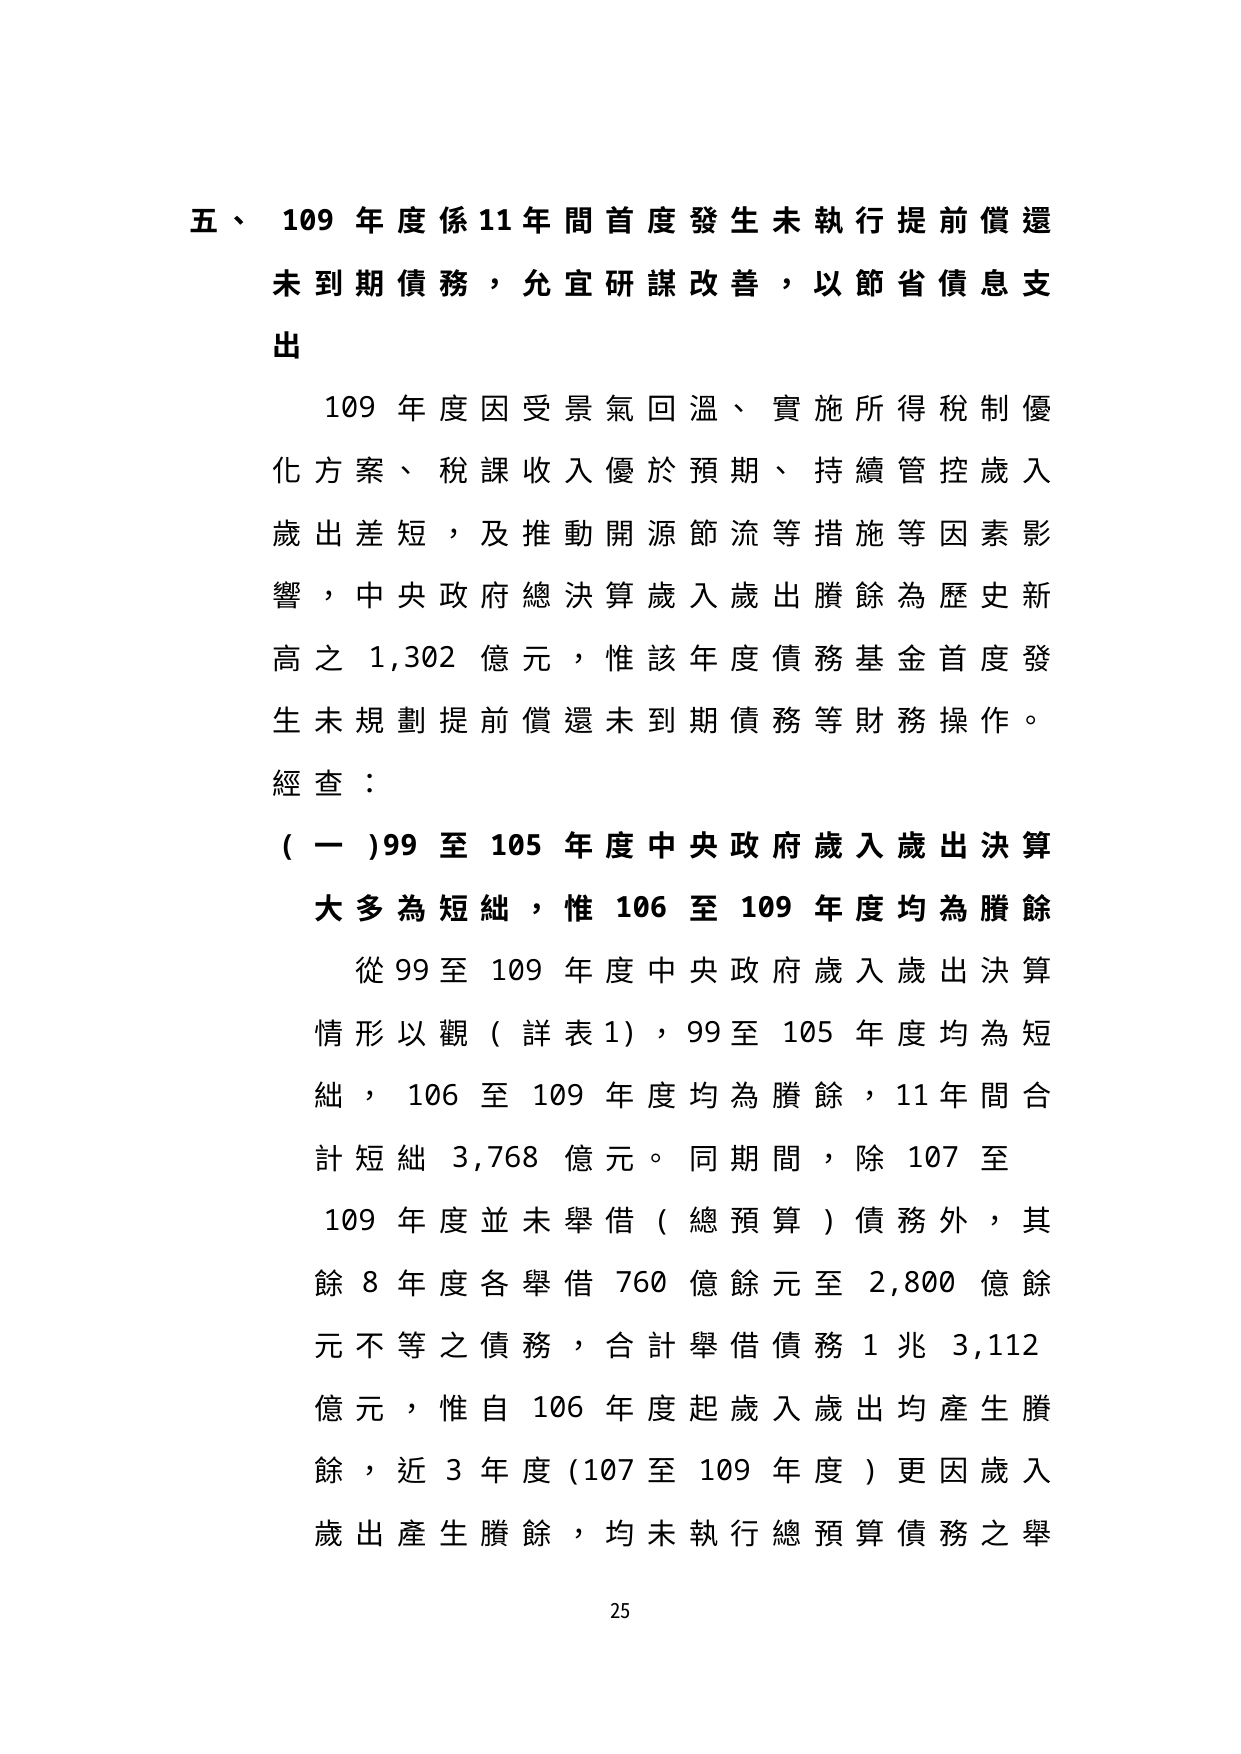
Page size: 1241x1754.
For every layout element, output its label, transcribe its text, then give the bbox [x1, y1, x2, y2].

text 五、109年度係11年間首度發生未執行提前償還未到期債務，允宜研謀改善，以節省債息支出 [183, 177, 1058, 365]
text 從99至109年度中央政府歲入歲出決算情形以觀(詳表1)，99至105年度均為短絀，106至109年度均為賸餘，11年間合計短絀3,768億元。同期間，除107至109年度並未舉借(總預算)債務外，其餘8年度各舉借760億餘元至2,800億餘元不等之債務，合計舉借債務1兆3,112億元，惟自106年度起歲入歲出均產生賸餘，近3年度(107至109年度)更因歲入歲出產生賸餘，均未執行總預算債務之舉 [271, 927, 1058, 1552]
text (一)99至105年度中央政府歲入歲出決算大多為短絀，惟106至109年度均為賸餘 [242, 802, 1058, 927]
text 109年度因受景氣回溫、實施所得稅制優化方案、稅課收入優於預期、持續管控歲入歲出差短，及推動開源節流等措施等因素影響，中央政府總決算歲入歲出賸餘為歷史新高之1,302億元，惟該年度債務基金首度發生未規劃提前償還未到期債務等財務操作。經查： [242, 365, 1058, 802]
